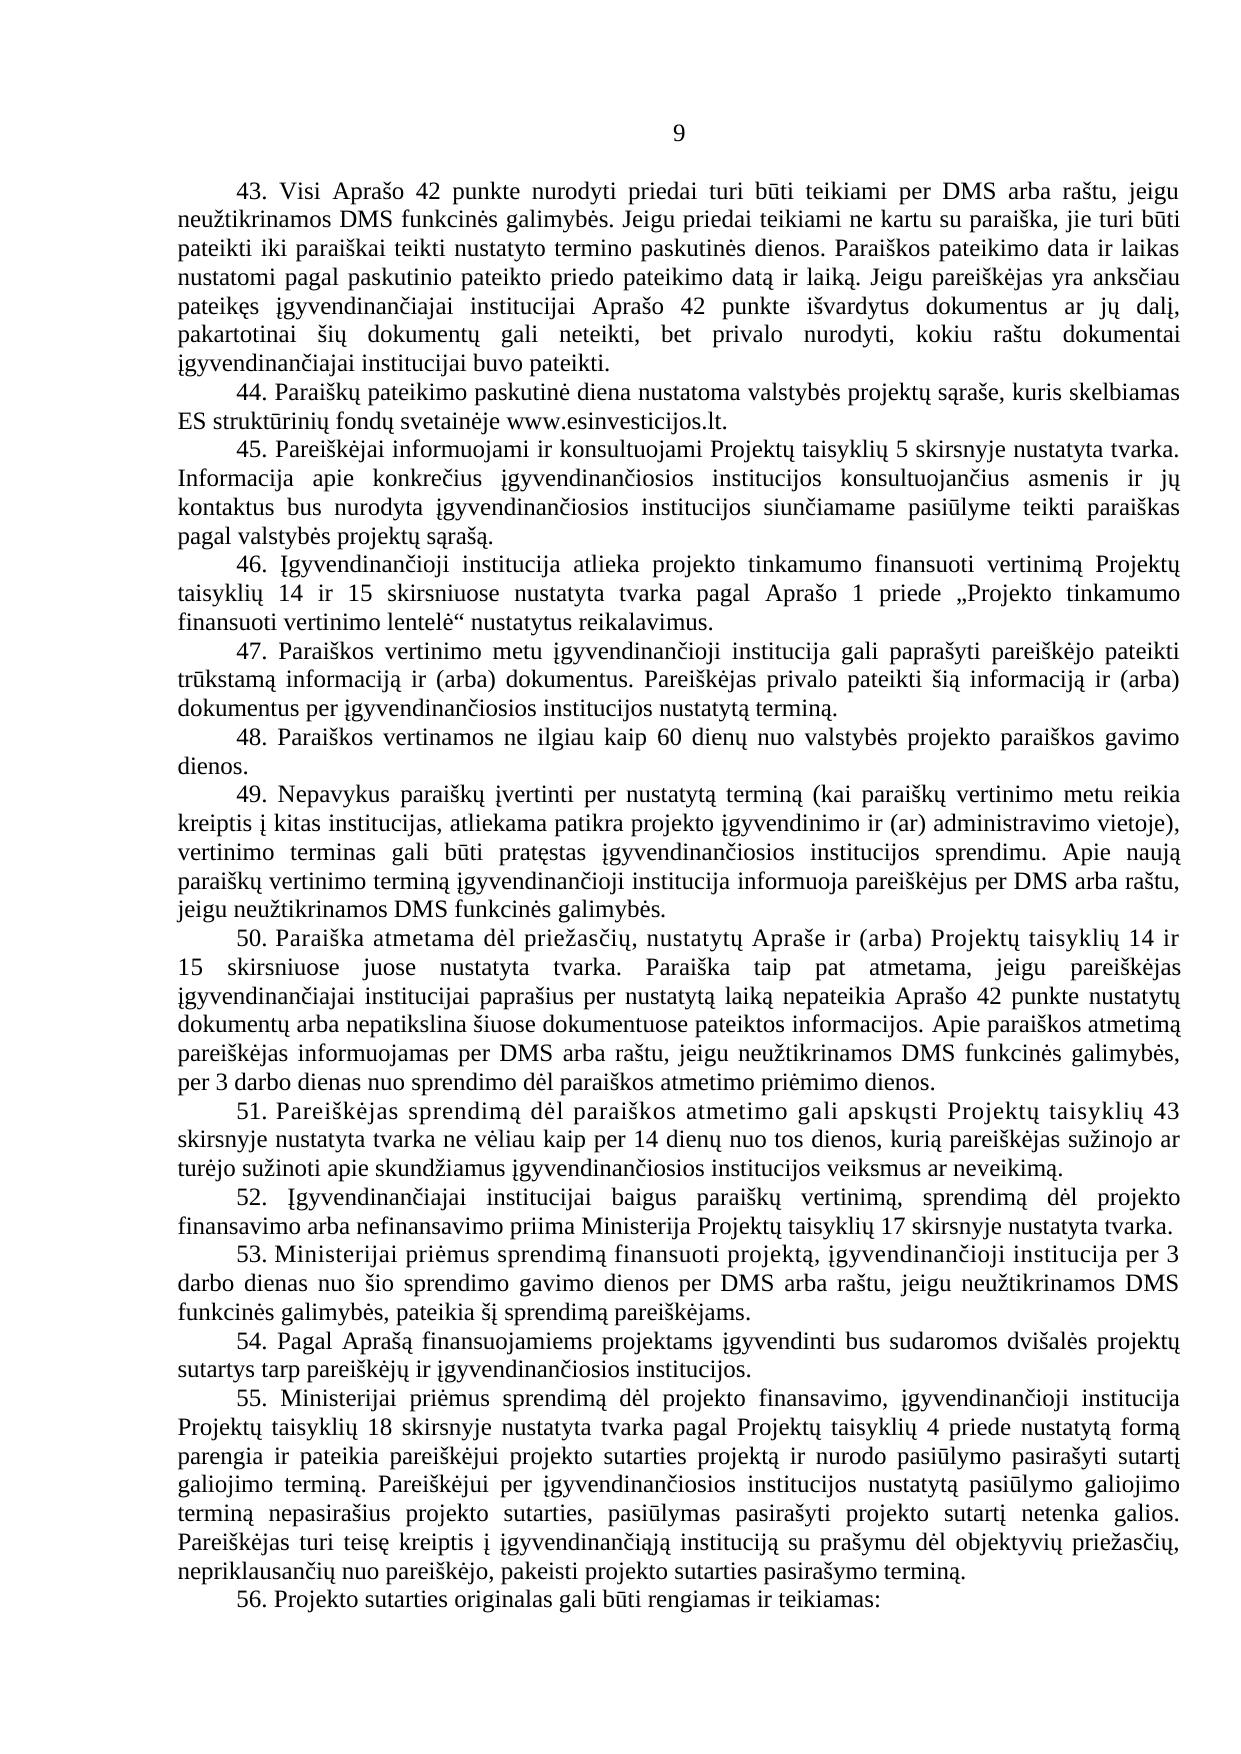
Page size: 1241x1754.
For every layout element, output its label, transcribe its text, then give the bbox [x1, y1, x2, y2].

text 45. Pareiškėjai informuojami ir konsultuojami Projektų taisyklių 5 skirsnyje nustatyta tvarka. Informacija apie konkrečius įgyvendinančiosios institucijos konsultuojančius asmenis ir jų kontaktus bus nurodyta įgyvendinančiosios institucijos siunčiamame pasiūlyme teikti paraiškas pagal valstybės projektų sąrašą. [177, 434, 1181, 549]
text 53. Ministerijai priėmus sprendimą finansuoti projektą, įgyvendinančioji institucija per 3 darbo dienas nuo šio sprendimo gavimo dienos per DMS arba raštu, jeigu neužtikrinamos DMS funkcinės galimybės, pateikia šį sprendimą pareiškėjams. [177, 1239, 1181, 1326]
text 51. Pareiškėjas sprendimą dėl paraiškos atmetimo gali apskųsti Projektų taisyklių 43 skirsnyje nustatyta tvarka ne vėliau kaip per 14 dienų nuo tos dienos, kurią pareiškėjas sužinojo ar turėjo sužinoti apie skundžiamus įgyvendinančiosios institucijos veiksmus ar neveikimą. [177, 1096, 1181, 1182]
text 49. Nepavykus paraiškų įvertinti per nustatytą terminą (kai paraiškų vertinimo metu reikia kreiptis į kitas institucijas, atliekama patikra projekto įgyvendinimo ir (ar) administravimo vietoje), vertinimo terminas gali būti pratęstas įgyvendinančiosios institucijos sprendimu. Apie naują paraiškų vertinimo terminą įgyvendinančioji institucija informuoja pareiškėjus per DMS arba raštu, jeigu neužtikrinamos DMS funkcinės galimybės. [177, 779, 1181, 923]
text 52. Įgyvendinančiajai institucijai baigus paraiškų vertinimą, sprendimą dėl projekto finansavimo arba nefinansavimo priima Ministerija Projektų taisyklių 17 skirsnyje nustatyta tvarka. [177, 1182, 1181, 1239]
text 55. Ministerijai priėmus sprendimą dėl projekto finansavimo, įgyvendinančioji institucija Projektų taisyklių 18 skirsnyje nustatyta tvarka pagal Projektų taisyklių 4 priede nustatytą formą parengia ir pateikia pareiškėjui projekto sutarties projektą ir nurodo pasiūlymo pasirašyti sutartį galiojimo terminą. Pareiškėjui per įgyvendinančiosios institucijos nustatytą pasiūlymo galiojimo terminą nepasirašius projekto sutarties, pasiūlymas pasirašyti projekto sutartį netenka galios. Pareiškėjas turi teisę kreiptis į įgyvendinančiąją instituciją su prašymu dėl objektyvių priežasčių, nepriklausančių nuo pareiškėjo, pakeisti projekto sutarties pasirašymo terminą. [177, 1383, 1181, 1584]
text 47. Paraiškos vertinimo metu įgyvendinančioji institucija gali paprašyti pareiškėjo pateikti trūkstamą informaciją ir (arba) dokumentus. Pareiškėjas privalo pateikti šią informaciją ir (arba) dokumentus per įgyvendinančiosios institucijos nustatytą terminą. [177, 636, 1181, 722]
text 46. Įgyvendinančioji institucija atlieka projekto tinkamumo finansuoti vertinimą Projektų taisyklių 14 ir 15 skirsniuose nustatyta tvarka pagal Aprašo 1 priede „Projekto tinkamumo finansuoti vertinimo lentelė“ nustatytus reikalavimus. [177, 549, 1181, 636]
text 43. Visi Aprašo 42 punkte nurodyti priedai turi būti teikiami per DMS arba raštu, jeigu neužtikrinamos DMS funkcinės galimybės. Jeigu priedai teikiami ne kartu su paraiška, jie turi būti pateikti iki paraiškai teikti nustatyto termino paskutinės dienos. Paraiškos pateikimo data ir laikas nustatomi pagal paskutinio pateikto priedo pateikimo datą ir laiką. Jeigu pareiškėjas yra anksčiau pateikęs įgyvendinančiajai institucijai Aprašo 42 punkte išvardytus dokumentus ar jų dalį, pakartotinai šių dokumentų gali neteikti, bet privalo nurodyti, kokiu raštu dokumentai įgyvendinančiajai institucijai buvo pateikti. [177, 176, 1181, 377]
text 56. Projekto sutarties originalas gali būti rengiamas ir teikiamas: [177, 1584, 1181, 1613]
text 54. Pagal Aprašą finansuojamiems projektams įgyvendinti bus sudaromos dvišalės projektų sutartys tarp pareiškėjų ir įgyvendinančiosios institucijos. [177, 1326, 1181, 1383]
text 48. Paraiškos vertinamos ne ilgiau kaip 60 dienų nuo valstybės projekto paraiškos gavimo dienos. [177, 722, 1181, 779]
text 50. Paraiška atmetama dėl priežasčių, nustatytų Apraše ir (arba) Projektų taisyklių 14 ir 15 skirsniuose juose nustatyta tvarka. Paraiška taip pat atmetama, jeigu pareiškėjas įgyvendinančiajai institucijai paprašius per nustatytą laiką nepateikia Aprašo 42 punkte nustatytų dokumentų arba nepatikslina šiuose dokumentuose pateiktos informacijos. Apie paraiškos atmetimą pareiškėjas informuojamas per DMS arba raštu, jeigu neužtikrinamos DMS funkcinės galimybės, per 3 darbo dienas nuo sprendimo dėl paraiškos atmetimo priėmimo dienos. [177, 923, 1181, 1096]
text 44. Paraiškų pateikimo paskutinė diena nustatoma valstybės projektų sąraše, kuris skelbiamas ES struktūrinių fondų svetainėje www.esinvesticijos.lt. [177, 377, 1181, 434]
